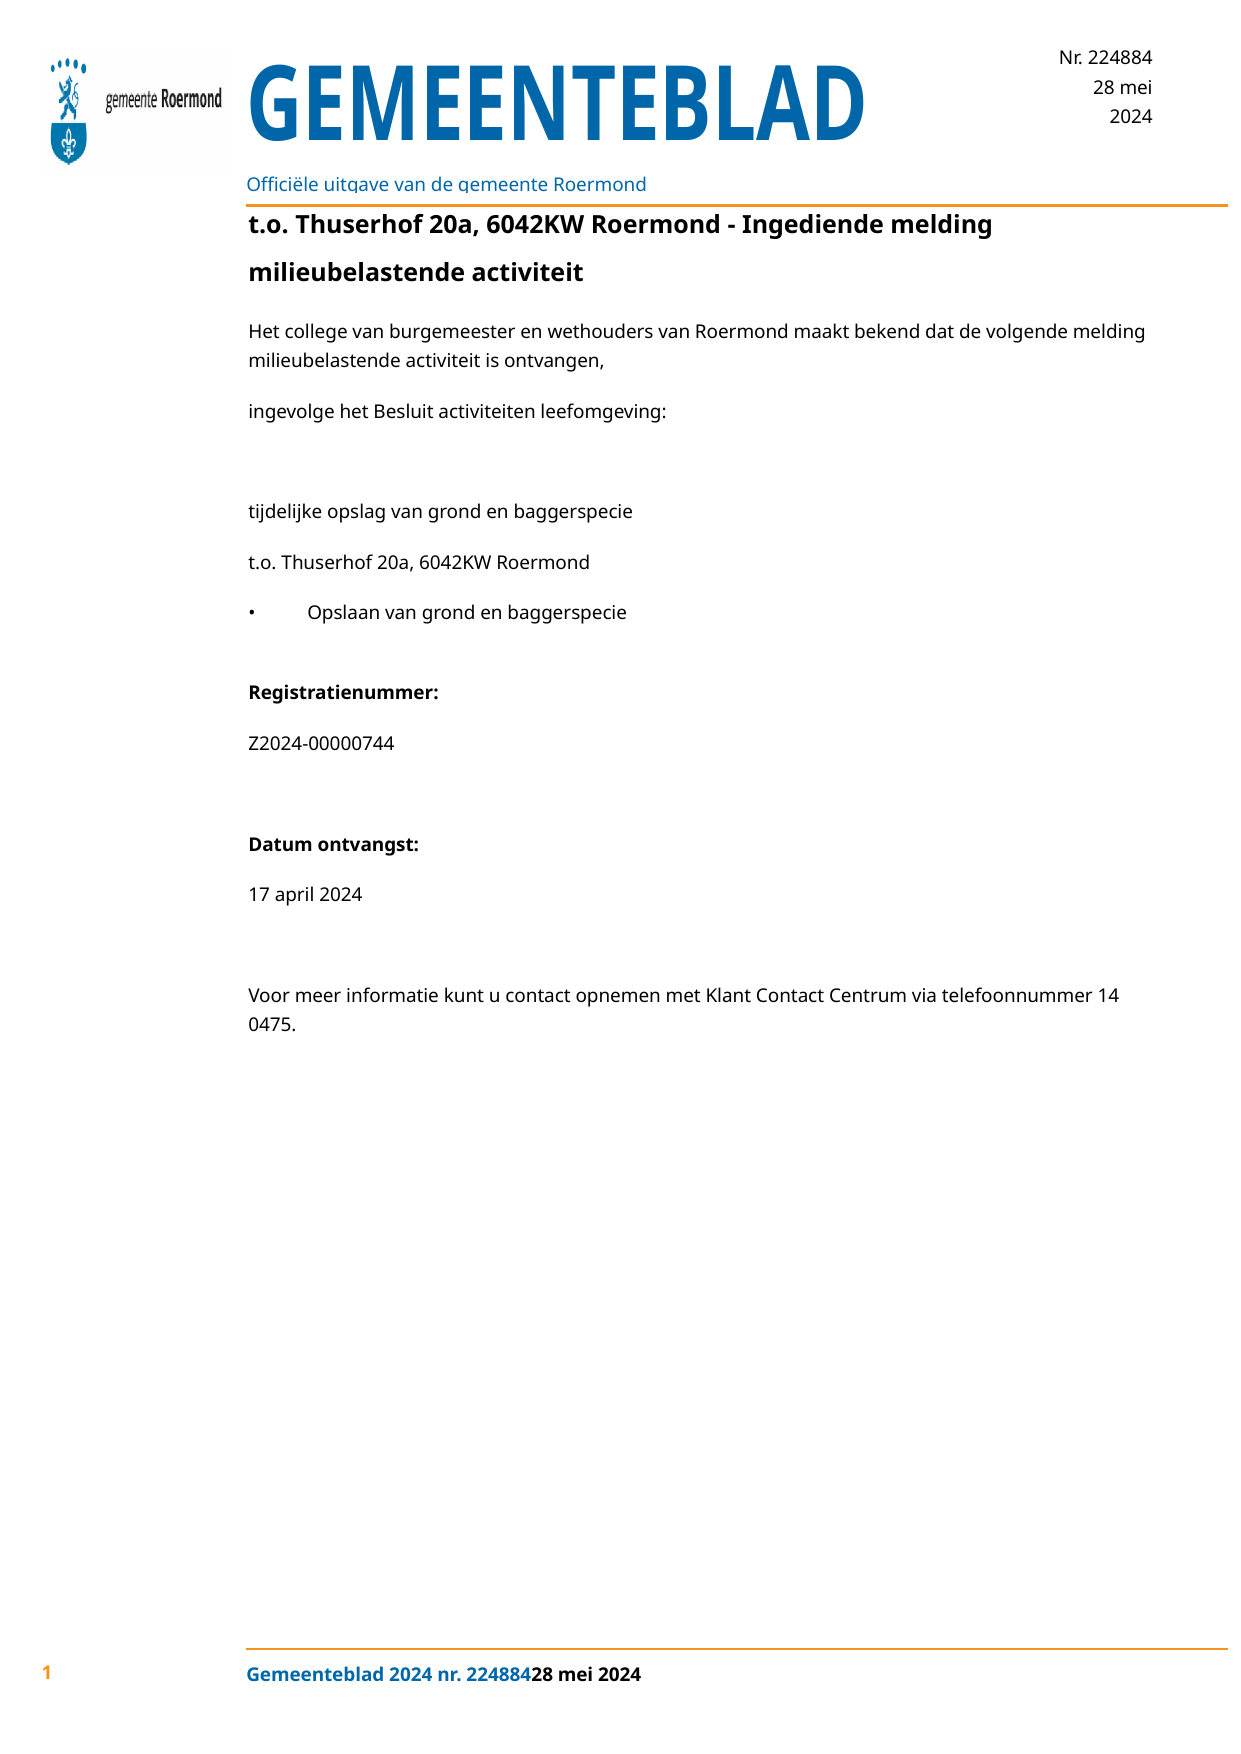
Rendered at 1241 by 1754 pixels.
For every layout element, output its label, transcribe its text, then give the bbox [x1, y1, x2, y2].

text Datum ontvangst: [248, 831, 1152, 857]
text Het college van burgemeester en wethouders van Roermond maakt bekend dat de volgende melding milieubelastende activiteit is ontvangen, [248, 318, 1152, 373]
text t.o. Thuserhof 20a, 6042KW Roermond - Ingediende melding milieubelastende activiteit [248, 207, 1152, 288]
text t.o. Thuserhof 20a, 6042KW Roermond [248, 549, 1152, 575]
picture [41, 47, 231, 172]
text tijdelijke opslag van grond en baggerspecie [248, 499, 1152, 524]
text Z2024-00000744 [248, 730, 1152, 756]
text Registratienummer: [248, 679, 1152, 705]
list Opslaan van grond en baggerspecie [248, 599, 1152, 625]
text Voor meer informatie kunt u contact opnemen met Klant Contact Centrum via telefoonnummer 14 0475. [248, 982, 1152, 1037]
text 17 april 2024 [248, 881, 1152, 907]
text ingevolge het Besluit activiteiten leefomgeving: [248, 398, 1152, 424]
